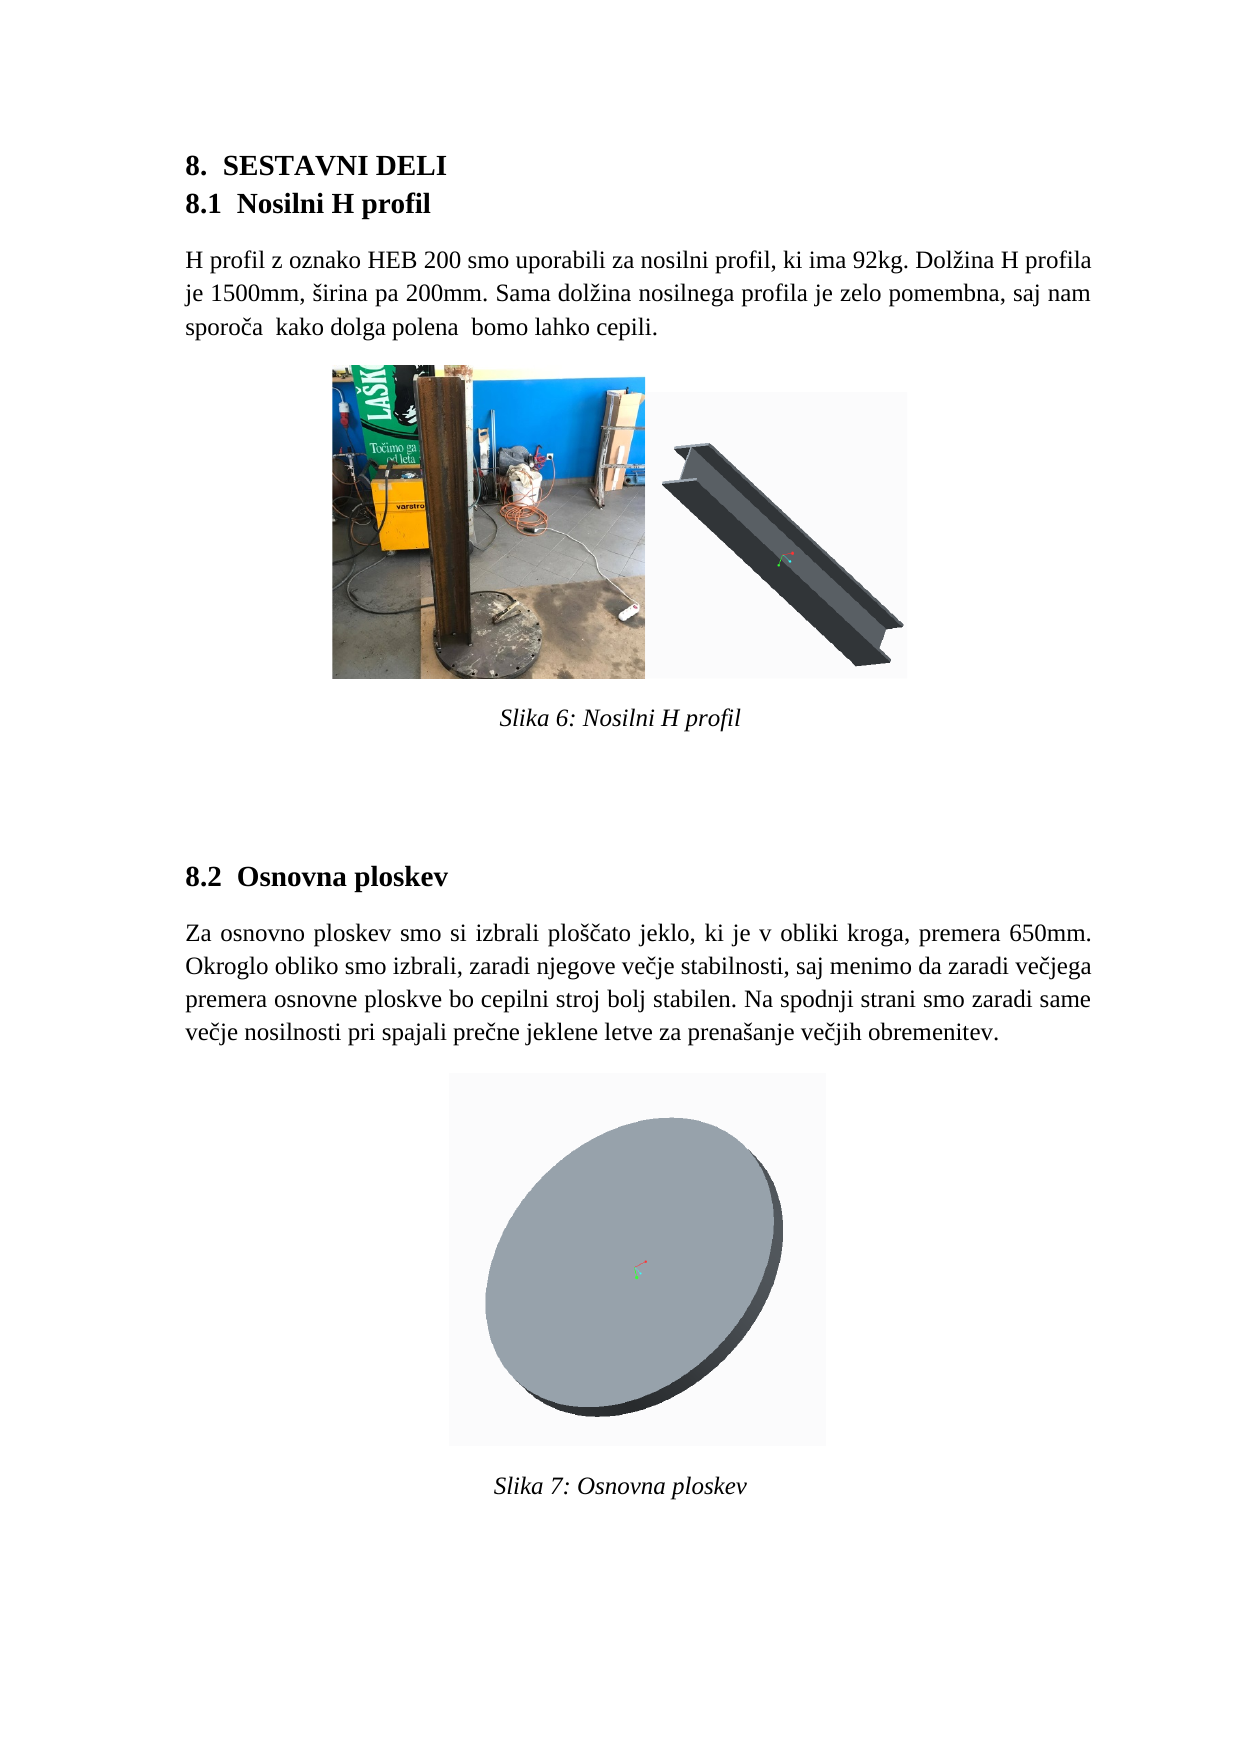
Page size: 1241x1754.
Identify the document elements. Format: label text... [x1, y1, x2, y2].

list Nosilni H profil [185, 186, 1093, 220]
text Slika 6: Nosilni H profil [148, 703, 1093, 732]
list SESTAVNI DELI [185, 148, 1093, 181]
text Slika 7: Osnovna ploskev [148, 1471, 1093, 1500]
text H profil z oznako HEB 200 smo uporabili za nosilni profil, ki ima 92kg. Dolžina H profila je 1500mm, širina pa 200mm. Sama dolžina nosilnega profila je zelo pomembna, saj nam sporoča kako dolga polena bomo lahko cepili. [185, 246, 1093, 340]
list Osnovna ploskev [185, 859, 1093, 893]
text Za osnovno ploskev smo si izbrali ploščato jeklo, ki je v obliki kroga, premera 650mm. Okroglo obliko smo izbrali, zaradi njegove večje stabilnosti, saj menimo da zaradi večjega premera osnovne ploskve bo cepilni stroj bolj stabilen. Na spodnji strani smo zaradi same večje nosilnosti pri spajali prečne jeklene letve za prenašanje večjih obremenitev. [185, 918, 1093, 1046]
picture [332, 365, 908, 679]
picture [449, 1071, 829, 1446]
